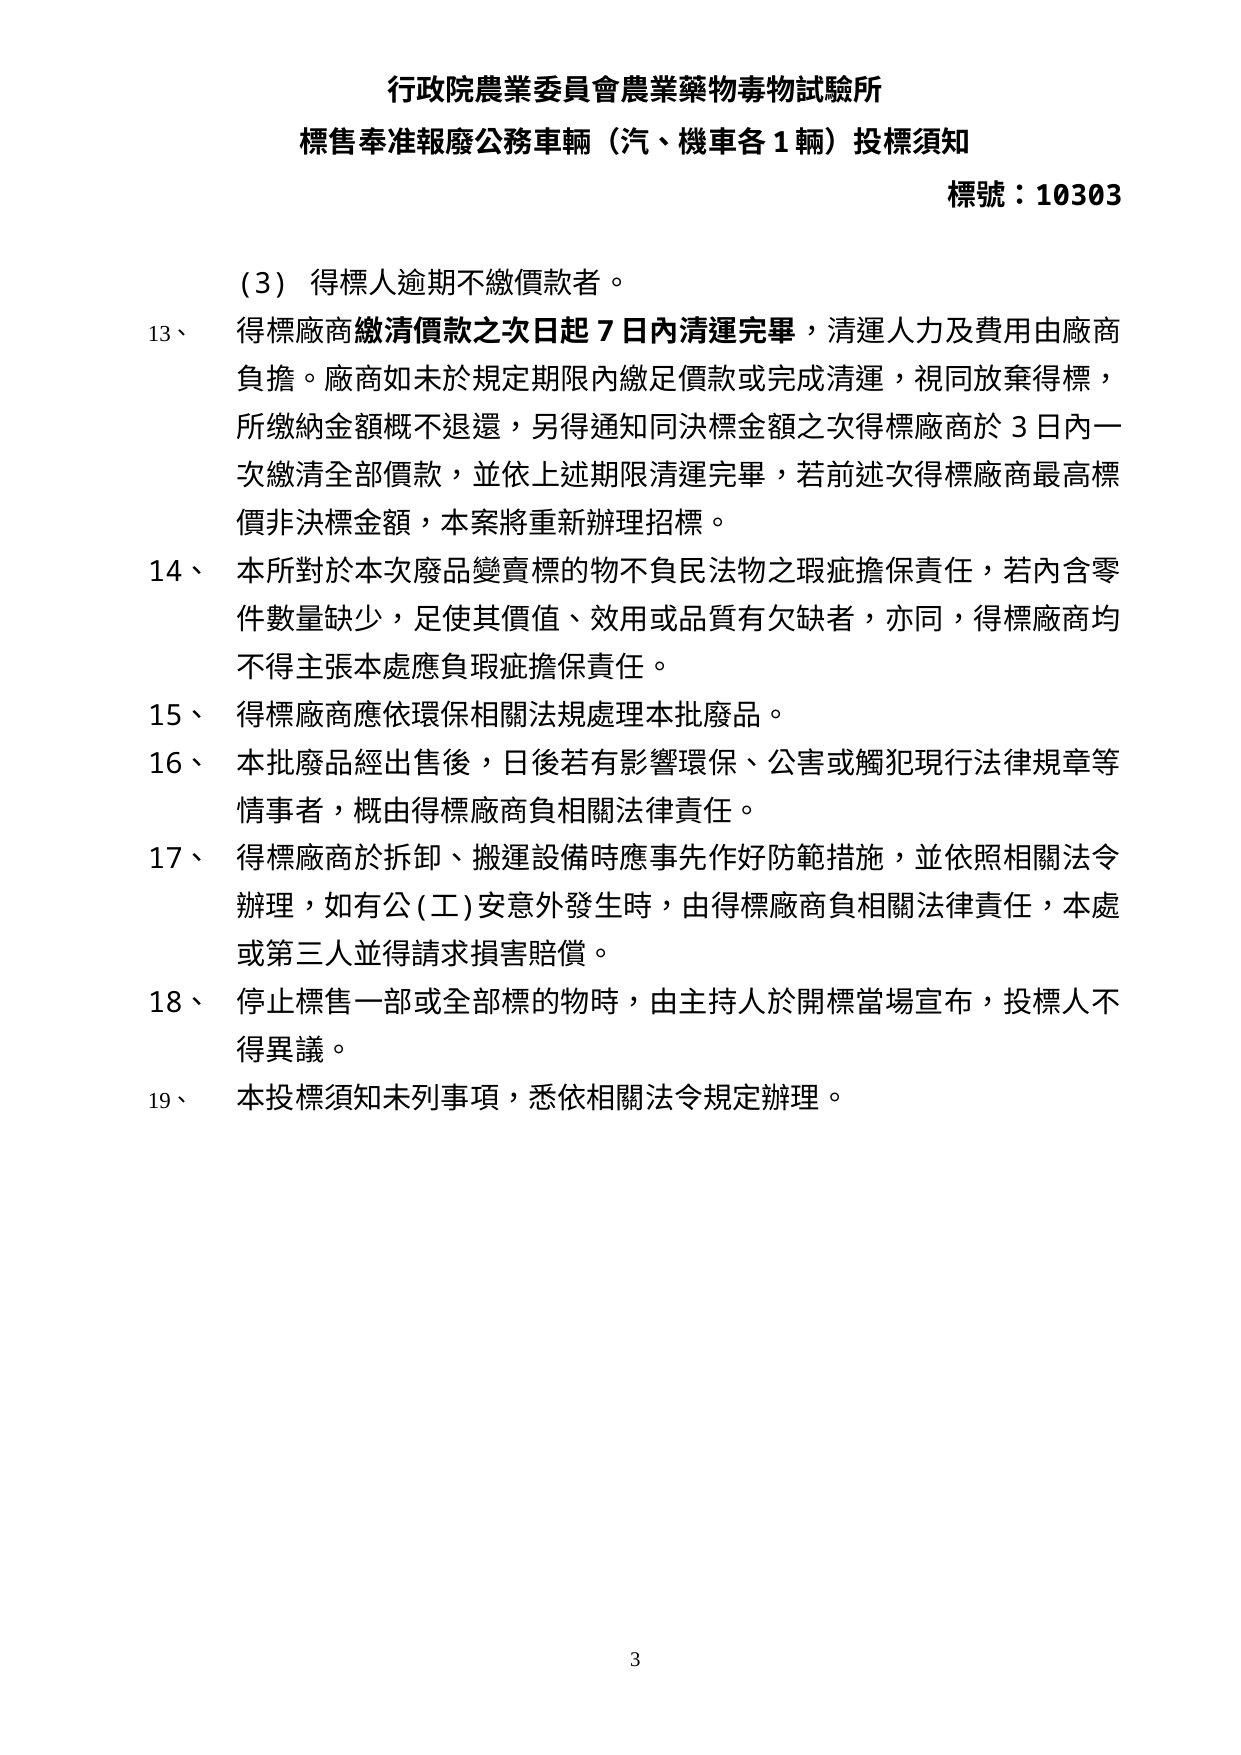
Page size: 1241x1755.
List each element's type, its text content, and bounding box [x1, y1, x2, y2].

list 得標人逾期不繳價款者。 [236, 256, 1076, 303]
list 本所對於本次廢品變賣標的物不負民法物之瑕疵擔保責任，若內含零件數量缺少，足使其價值、效用或品質有欠缺者，亦同，得標廠商均不得主張本處應負瑕疵擔保責任。 [148, 543, 1122, 687]
list 得標廠商於拆卸、搬運設備時應事先作好防範措施，並依照相關法令辦理，如有公(工)安意外發生時，由得標廠商負相關法律責任，本處或第三人並得請求損害賠償。 [148, 831, 1122, 974]
list 得標廠商應依環保相關法規處理本批廢品。 [148, 687, 1122, 735]
list 得標廠商繳清價款之次日起7日內清運完畢，清運人力及費用由廠商負擔。廠商如未於規定期限內繳足價款或完成清運，視同放棄得標，所缴納金額概不退還，另得通知同決標金額之次得標廠商於3日內一次繳清全部價款，並依上述期限清運完畢，若前述次得標廠商最高標價非決標金額，本案將重新辦理招標。 [148, 303, 1122, 543]
list 停止標售一部或全部標的物時，由主持人於開標當場宣布，投標人不得異議。 [148, 974, 1122, 1070]
list 本投標須知未列事項，悉依相關法令規定辦理。 [148, 1070, 1122, 1118]
list 本批廢品經出售後，日後若有影響環保、公害或觸犯現行法律規章等情事者，概由得標廠商負相關法律責任。 [148, 735, 1122, 831]
